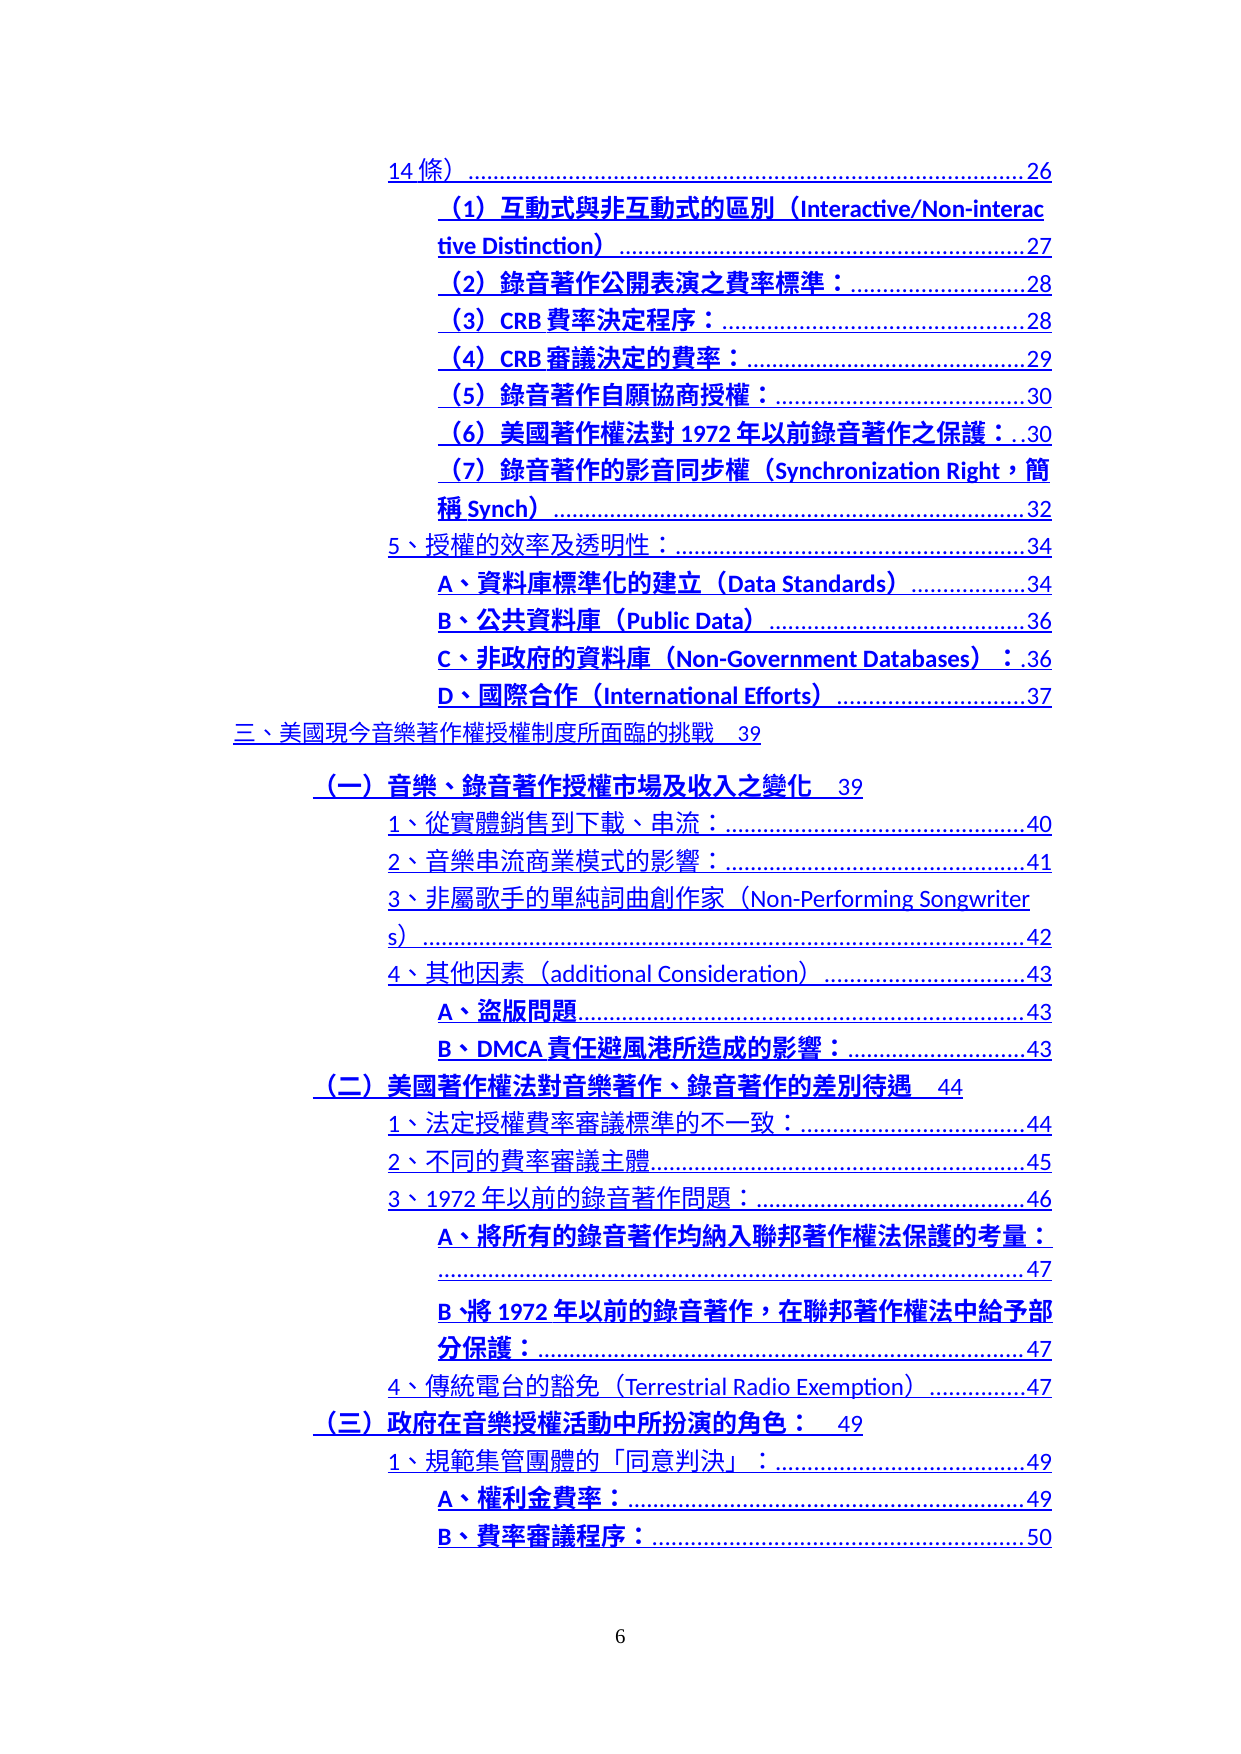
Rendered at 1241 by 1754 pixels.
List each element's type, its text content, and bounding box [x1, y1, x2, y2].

subtitle （三）政府在音樂授權活動中所扮演的角色： 49 [312, 1403, 1053, 1440]
text A、將所有的錄音著作均納入聯邦著作權法保護的考量： 47 [437, 1248, 1053, 1290]
text （2）錄音著作公開表演之費率標準： 28 [437, 262, 1053, 300]
text 2、音樂串流商業模式的影響： 41 [387, 840, 1053, 878]
text D、國際合作（International Efforts） 37 [437, 675, 1053, 712]
text A、權利金費率： 49 [437, 1478, 1053, 1515]
text 5、授權的效率及透明性： 34 [387, 525, 1053, 562]
text 1、從實體銷售到下載、串流： 40 [387, 803, 1053, 840]
text （6）美國著作權法對1972年以前錄音著作之保護： 30 [437, 412, 1053, 450]
text A、資料庫標準化的建立（Data Standards） 34 [437, 562, 1053, 600]
text 3、非屬歌手的單純詞曲創作家（Non-Performing Songwriters） 42 [387, 878, 1053, 953]
text B、費率審議程序： 50 [437, 1515, 1053, 1553]
text （4）CRB審議決定的費率： 29 [437, 337, 1053, 375]
text 1、規範集管團體的「同意判決」： 49 [387, 1440, 1053, 1478]
text 4、其他因素（additional Consideration） 43 [387, 953, 1053, 990]
text B、DMCA責任避風港所造成的影響： 43 [437, 1028, 1053, 1065]
subtitle （一）音樂、錄音著作授權市場及收入之變化 39 [312, 765, 1053, 803]
text 三、美國現今音樂著作權授權制度所面臨的挑戰 39 [233, 712, 1053, 750]
text A、將所有的錄音著作均納入聯邦著作權法保護的考量： 47 [437, 1215, 1053, 1247]
text B、將1972年以前的錄音著作，在聯邦著作權法中給予部分保護： 47 [437, 1323, 1053, 1365]
text 4、傳統電台的豁免（Terrestrial Radio Exemption） 47 [387, 1365, 1053, 1403]
text （1）互動式與非互動式的區別（Interactive/Non-interactive Distinction） 27 [437, 187, 1053, 262]
subtitle （二）美國著作權法對音樂著作、錄音著作的差別待遇 44 [312, 1065, 1053, 1103]
text A、盜版問題 43 [437, 990, 1053, 1028]
text （7）錄音著作的影音同步權（Synchronization Right，簡稱Synch） 32 [437, 450, 1053, 525]
text B、將1972年以前的錄音著作，在聯邦著作權法中給予部分保護： 47 [437, 1290, 1053, 1322]
text C、非政府的資料庫（Non-Government Databases）： 36 [437, 637, 1053, 675]
text B、公共資料庫（Public Data） 36 [437, 600, 1053, 637]
text 3、1972年以前的錄音著作問題： 46 [387, 1178, 1053, 1215]
text （3）CRB費率決定程序： 28 [437, 300, 1053, 337]
text 2、不同的費率審議主體 45 [387, 1140, 1053, 1178]
text 1、法定授權費率審議標準的不一致： 44 [387, 1103, 1053, 1140]
text 4、與錄音著作有關的法定授權（美國著作權法第112條、第114條） 26 [387, 150, 1053, 187]
text （5）錄音著作自願協商授權： 30 [437, 375, 1053, 412]
